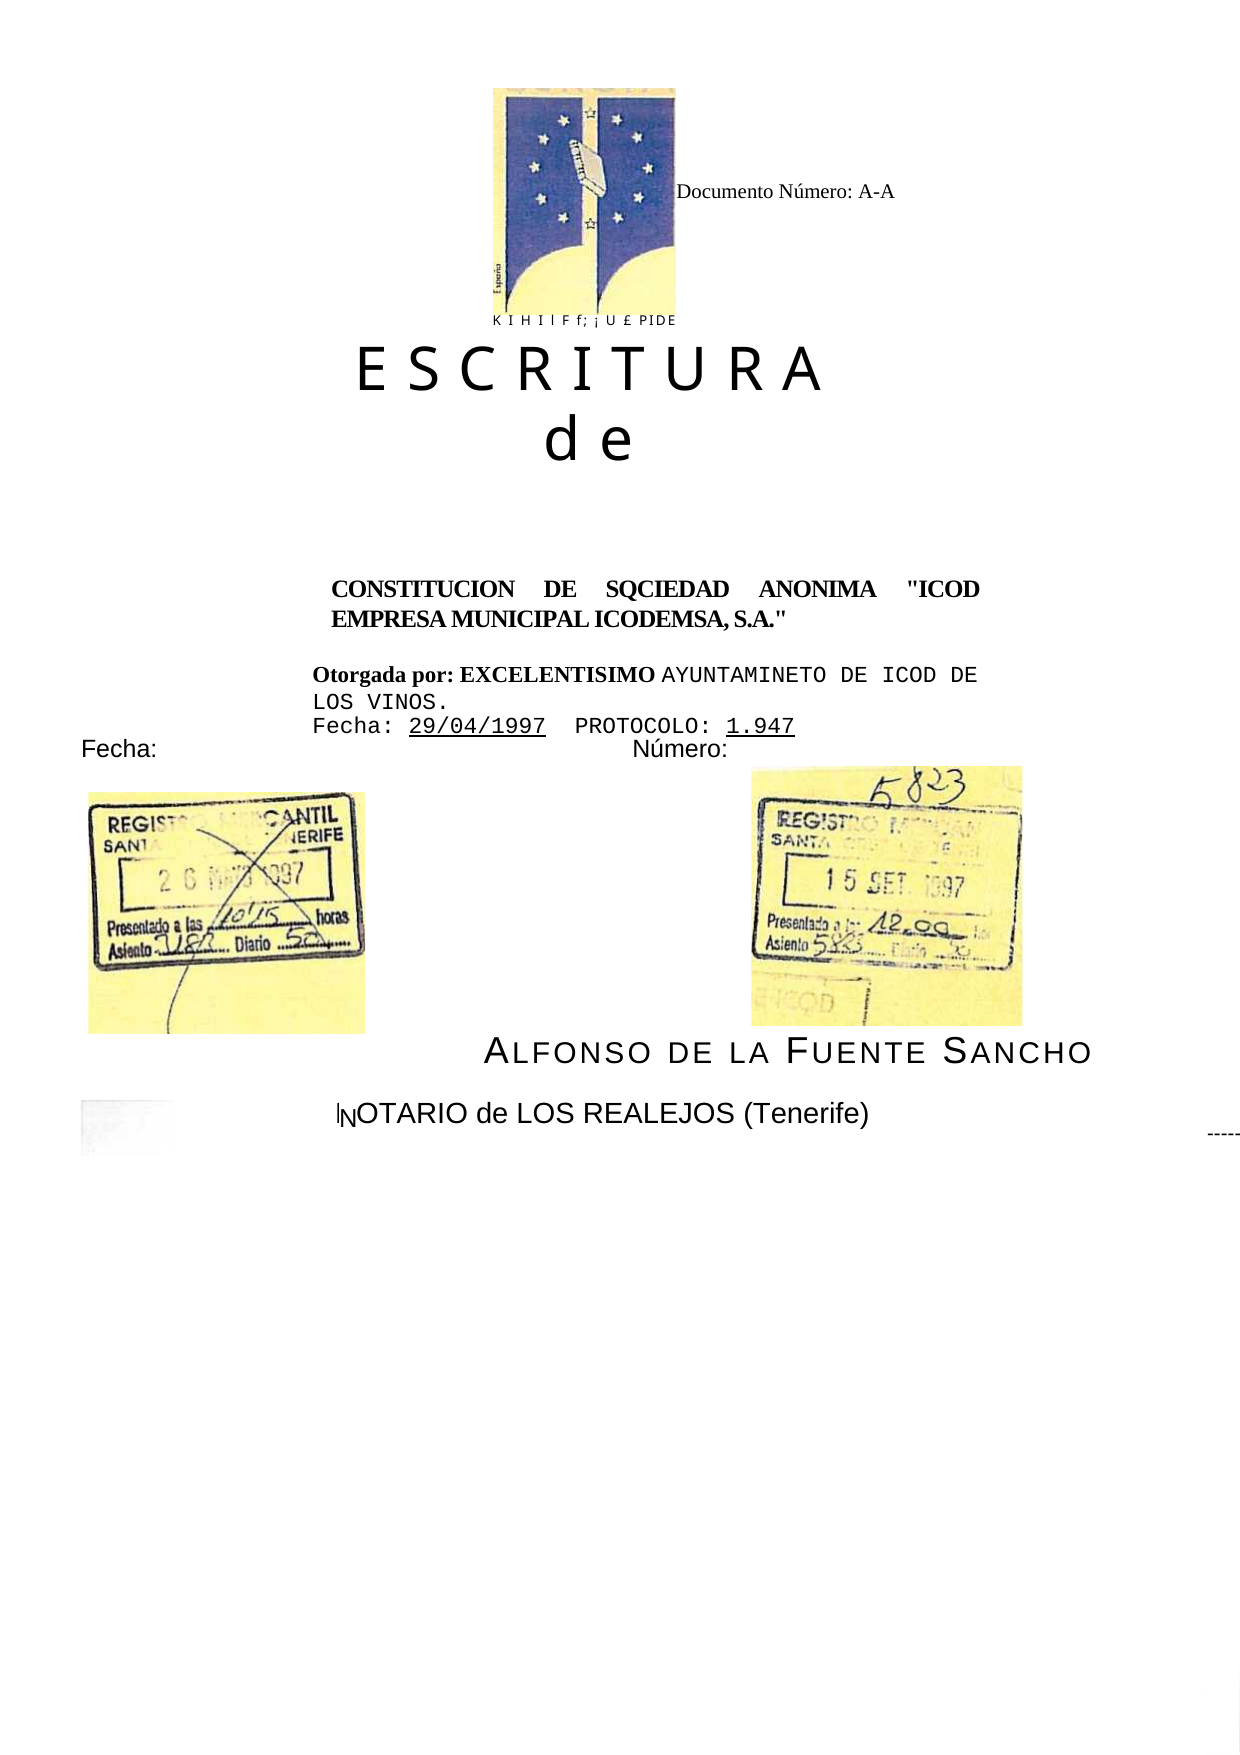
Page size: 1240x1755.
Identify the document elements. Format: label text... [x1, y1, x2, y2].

text Otorgada por: EXCELENTISIMO AYUNTAMINETO DE ICOD DE LOS VINOS. [312, 661, 995, 715]
picture [1197, 1657, 1240, 1755]
text NOTARIO de LOS REALEJOS (Tenerife) [356, 1100, 1162, 1129]
text NOTARIO de LOS REALEJOS (Tenerife) [1207, 1145, 1239, 1754]
text Fecha: 29/04/1997 PROTOCOLO: 1.947 [312, 715, 1162, 738]
text ESCRITURA [81, 325, 1095, 403]
text Alfonso de la Fuente Sancho [81, 901, 1091, 1071]
text Fecha: Número: [81, 738, 1162, 763]
picture [751, 766, 1023, 1026]
text [492, 328, 676, 342]
picture [80, 1100, 174, 1156]
text K I H I l F f; ¡ U £ PIDE [492, 315, 676, 328]
text Documento Número: A-A [676, 181, 1162, 202]
text de [81, 412, 1095, 472]
picture [493, 88, 676, 315]
picture [88, 792, 366, 1034]
text N [339, 1100, 356, 1129]
picture [1197, 1614, 1207, 1643]
text CONSTITUCION DE SQCIEDAD ANONIMA "ICOD EMPRESA MUNICIPAL ICODEMSA, S.A." [331, 574, 981, 634]
text [81, 88, 493, 315]
